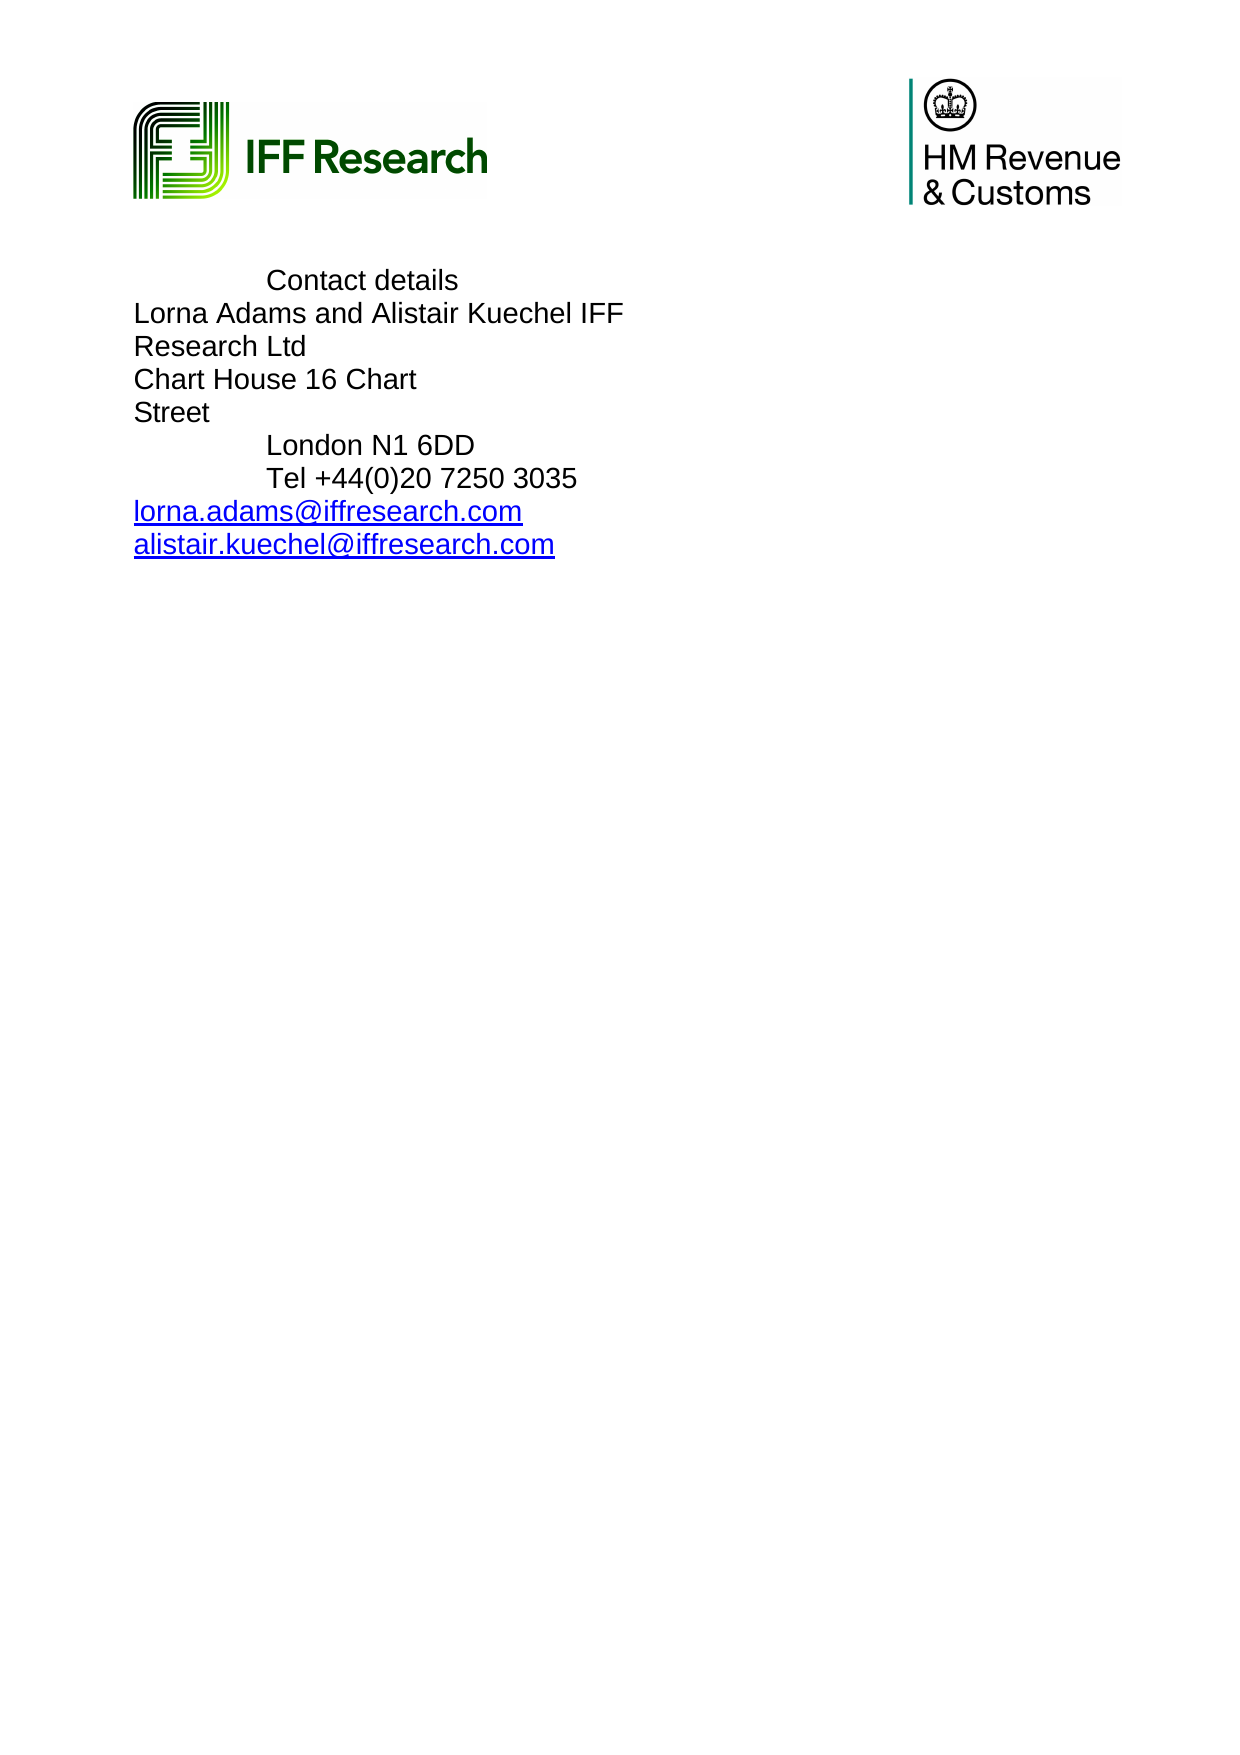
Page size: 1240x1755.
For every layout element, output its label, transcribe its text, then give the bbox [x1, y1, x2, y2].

subtitle London N1 6DD [266, 428, 1208, 462]
subtitle Contact details [266, 264, 1208, 298]
subtitle Lorna Adams and Alistair Kuechel IFF Research Ltd [133, 298, 707, 363]
subtitle Chart House 16 Chart Street [133, 363, 464, 428]
subtitle Tel +44(0)20 7250 3035 [266, 462, 1208, 495]
subtitle lorna.adams@iffresearch.com alistair.kuechel@iffresearch.com [133, 495, 690, 560]
